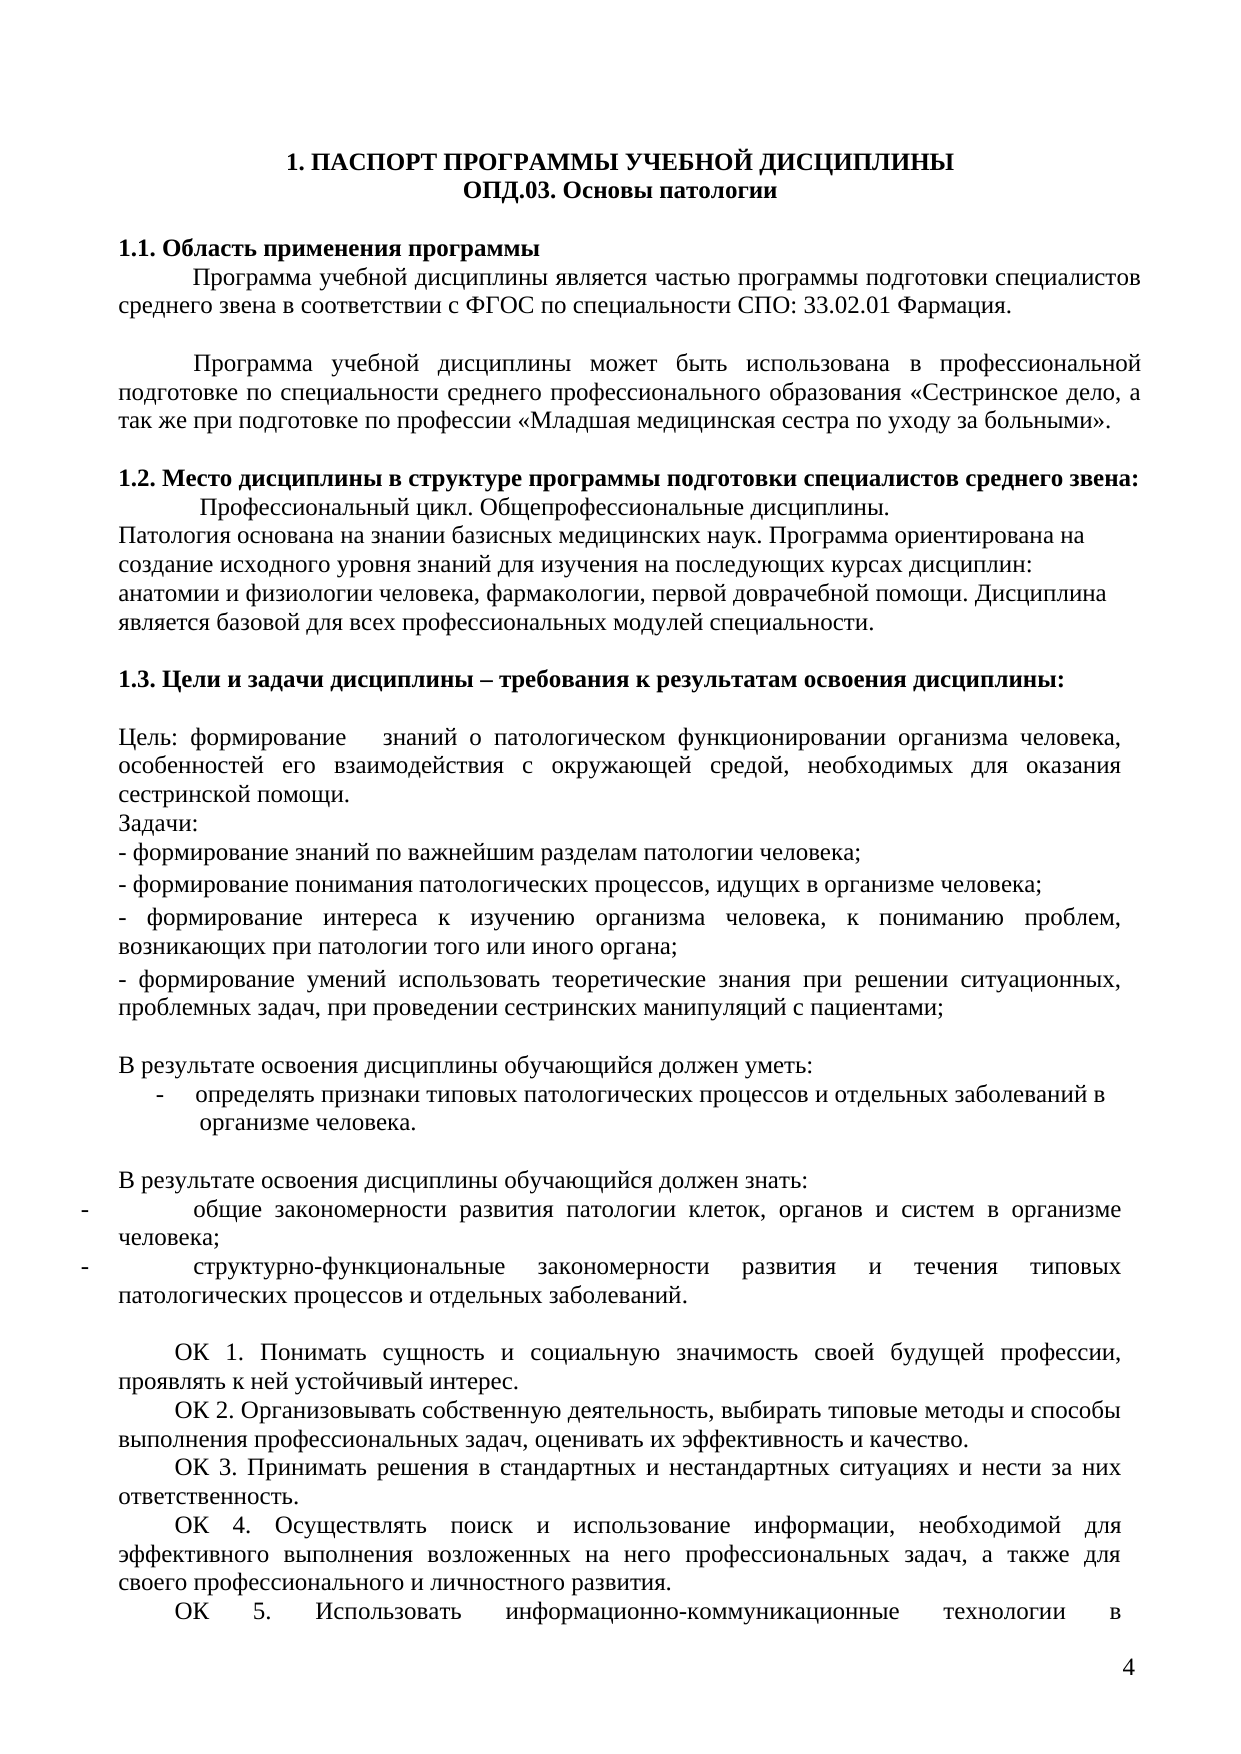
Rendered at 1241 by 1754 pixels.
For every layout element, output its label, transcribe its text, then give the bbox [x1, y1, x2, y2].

text Программа учебной дисциплины может быть использована в профессиональной подготовке по специальности среднего профессионального образования «Сестринское дело, а так же при подготовке по профессии «Младшая медицинская сестра по уходу за больными». [118, 348, 1141, 434]
text организме человека. [118, 1107, 1122, 1136]
text 1. ПАСПОРТ ПРОГРАММЫ УЧЕБНОЙ ДИСЦИПЛИНЫ [118, 147, 1122, 176]
text - формирование знаний по важнейшим разделам патологии человека; [118, 837, 1122, 866]
text ОК 1. Понимать сущность и социальную значимость своей будущей профессии, проявлять к ней устойчивый интерес. [118, 1337, 1122, 1395]
text 1.2. Место дисциплины в структуре программы подготовки специалистов среднего звена: [118, 463, 1141, 492]
text - определять признаки типовых патологических процессов и отдельных заболеваний в [118, 1079, 1122, 1107]
text ОПД.03. Основы патологии [118, 176, 1122, 204]
list общие закономерности развития патологии клеток, органов и систем в организме человека; [81, 1194, 1122, 1251]
text ОК 3. Принимать решения в стандартных и нестандартных ситуациях и нести за них ответственность. [118, 1452, 1122, 1510]
text ОК 4. Осуществлять поиск и использование информации, необходимой для эффективного выполнения возложенных на него профессиональных задач, а также для своего профессионального и личностного развития. [118, 1510, 1122, 1596]
text В результате освоения дисциплины обучающийся должен знать: [118, 1165, 1122, 1194]
text 1.1. Область применения программы [118, 233, 1141, 262]
text ОК 5. Использовать информационно-коммуникационные технологии в [118, 1596, 1122, 1625]
text В результате освоения дисциплины обучающийся должен уметь: [118, 1050, 1122, 1079]
text - формирование умений использовать теоретические знания при решении ситуационных, проблемных задач, при проведении сестринских манипуляций с пациентами; [118, 964, 1122, 1021]
text Патология основана на знании базисных медицинских наук. Программа ориентирована на создание исходного уровня знаний для изучения на последующих курсах дисциплин: анатомии и физиологии человека, фармакологии, первой доврачебной помощи. Дисциплина является базовой для всех профессиональных модулей специальности. [118, 521, 1122, 636]
text - формирование интереса к изучению организма человека, к пониманию проблем, возникающих при патологии того или иного органа; [118, 902, 1122, 960]
text Задачи: [118, 808, 1122, 837]
text - формирование понимания патологических процессов, идущих в организме человека; [118, 869, 1122, 898]
list структурно-функциональные закономерности развития и течения типовых патологических процессов и отдельных заболеваний. [81, 1251, 1122, 1309]
text ОК 2. Организовывать собственную деятельность, выбирать типовые методы и способы выполнения профессиональных задач, оценивать их эффективность и качество. [118, 1395, 1122, 1452]
text 1.3. Цели и задачи дисциплины – требования к результатам освоения дисциплины: [118, 664, 1122, 693]
text Программа учебной дисциплины является частью программы подготовки специалистов среднего звена в соответствии с ФГОС по специальности СПО: 33.02.01 Фармация. [118, 262, 1141, 319]
text Цель: формирование знаний о патологическом функционировании организма человека, особенностей его взаимодействия с окружающей средой, необходимых для оказания сестринской помощи. [118, 722, 1122, 808]
text Профессиональный цикл. Общепрофессиональные дисциплины. [118, 492, 1141, 521]
